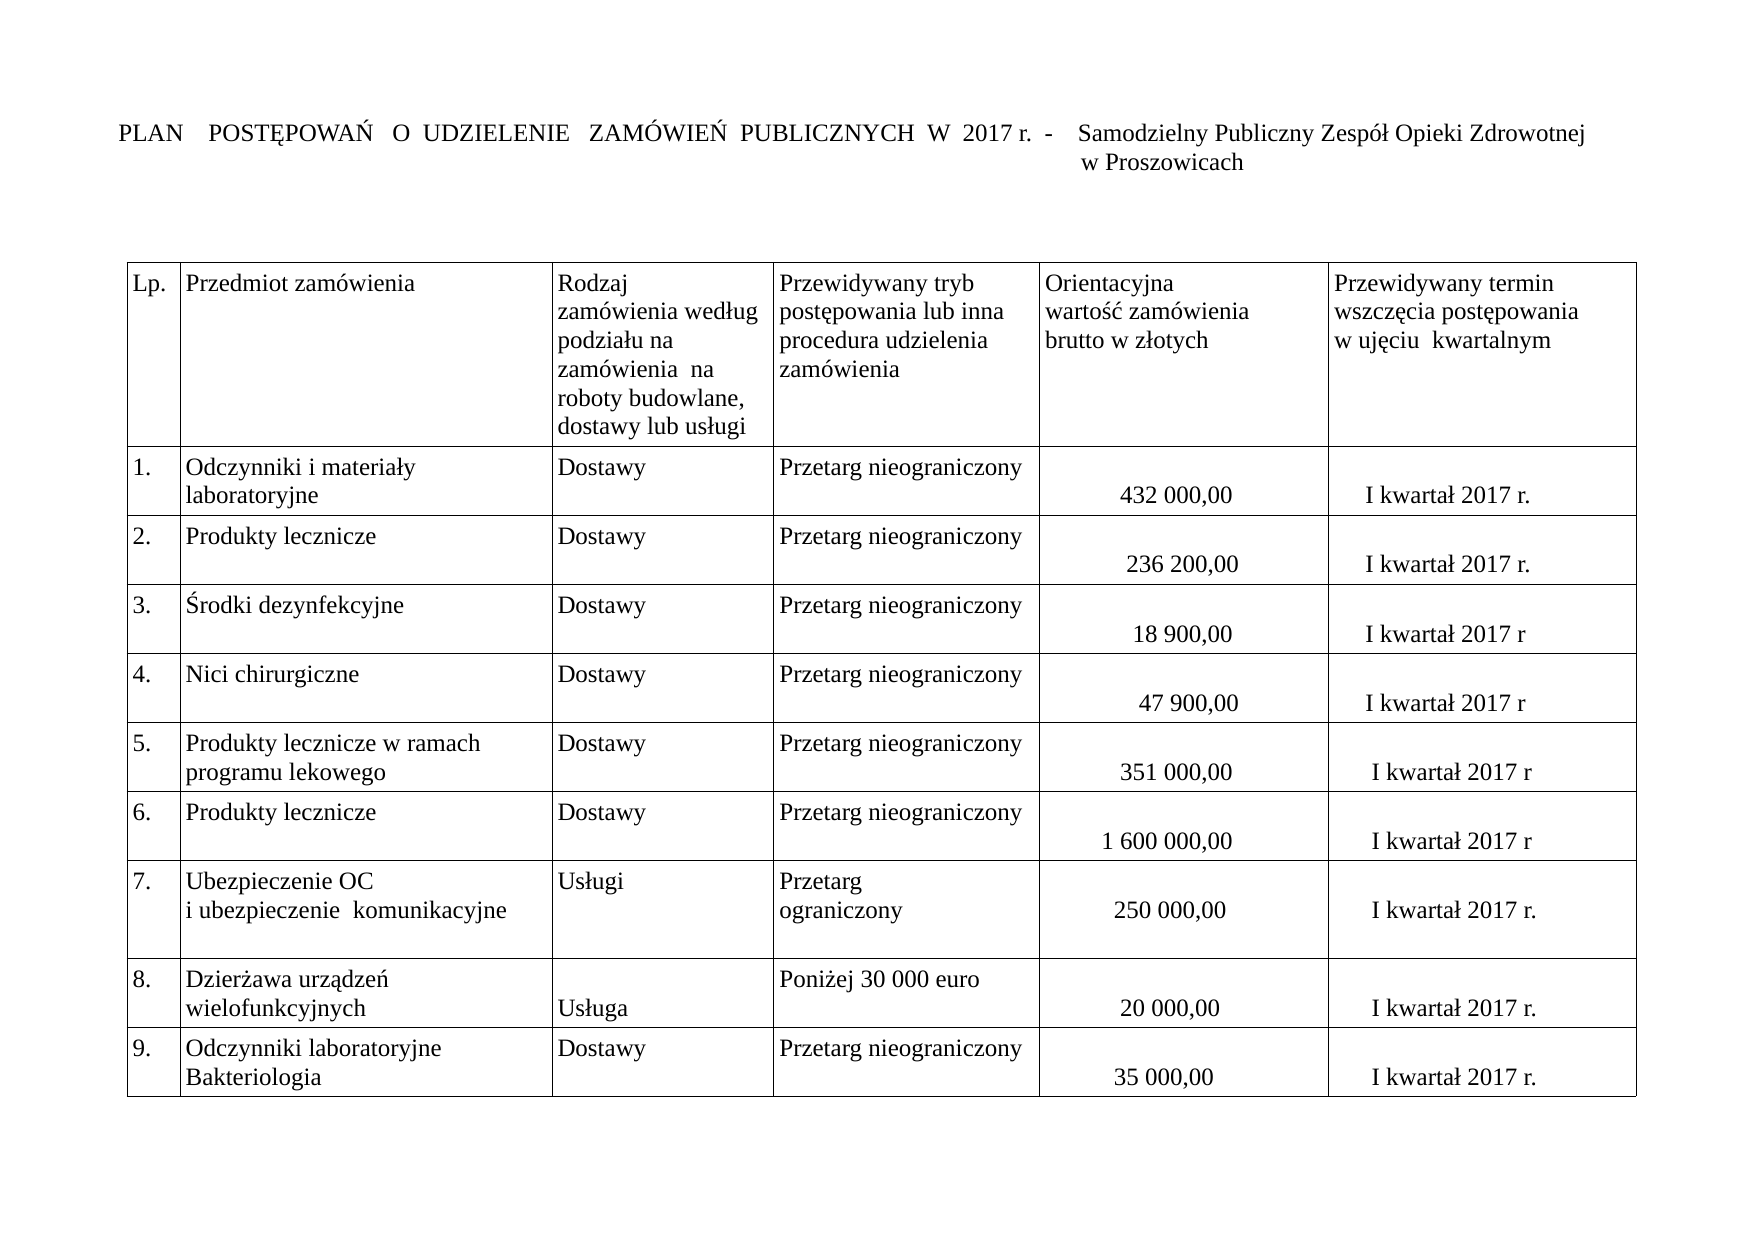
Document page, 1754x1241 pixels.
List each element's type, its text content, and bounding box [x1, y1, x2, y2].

table_cell Dostawy [553, 447, 773, 515]
table_cell Nici chirurgiczne [181, 654, 552, 722]
table_cell Dostawy [553, 723, 773, 791]
table_cell 47 900,00 [1040, 654, 1328, 722]
table_cell 7. [128, 861, 180, 958]
table_cell Dzierżawa urządzeń wielofunkcyjnych [181, 959, 552, 1027]
table_cell Produkty lecznicze [181, 516, 552, 584]
table_cell Odczynniki laboratoryjne Bakteriologia [181, 1028, 552, 1096]
table_cell Poniżej 30 000 euro [774, 959, 1039, 1027]
table_cell 9. [128, 1028, 180, 1096]
table_header Lp. [128, 263, 180, 446]
table_cell 250 000,00 [1040, 861, 1328, 958]
table_cell I kwartał 2017 r [1329, 792, 1636, 860]
table_cell 2. [128, 516, 180, 584]
table_cell Dostawy [553, 792, 773, 860]
table_cell Ubezpieczenie OC i ubezpieczenie komunikacyjne [181, 861, 552, 958]
text w Proszowicach [118, 147, 1636, 176]
table_cell Przetarg nieograniczony [774, 516, 1039, 584]
table_cell 6. [128, 792, 180, 860]
table_header Rodzaj zamówienia według podziału na zamówienia na roboty budowlane, dostawy lub usługi [553, 263, 773, 446]
table_cell Usługi [553, 861, 773, 958]
table_cell 351 000,00 [1040, 723, 1328, 791]
table_cell Przetarg nieograniczony [774, 585, 1039, 653]
table_cell Produkty lecznicze [181, 792, 552, 860]
table_cell 432 000,00 [1040, 447, 1328, 515]
table_cell Dostawy [553, 654, 773, 722]
table_cell Przetarg ograniczony [774, 861, 1039, 958]
table_cell Dostawy [553, 1028, 773, 1096]
table_cell 20 000,00 [1040, 959, 1328, 1027]
table_cell Przetarg nieograniczony [774, 447, 1039, 515]
table_cell Dostawy [553, 516, 773, 584]
table_cell Produkty lecznicze w ramach programu lekowego [181, 723, 552, 791]
table_cell Dostawy [553, 585, 773, 653]
table_cell I kwartał 2017 r. [1329, 1028, 1636, 1096]
table_cell Usługa [553, 959, 773, 1027]
table_cell I kwartał 2017 r. [1329, 447, 1636, 515]
table_cell 1. [128, 447, 180, 515]
table_cell 5. [128, 723, 180, 791]
table_header Przewidywany tryb postępowania lub inna procedura udzielenia zamówienia [774, 263, 1039, 446]
table_cell I kwartał 2017 r [1329, 723, 1636, 791]
table_cell Przetarg nieograniczony [774, 654, 1039, 722]
table_cell Odczynniki i materiały laboratoryjne [181, 447, 552, 515]
table_header Orientacyjna wartość zamówienia brutto w złotych [1040, 263, 1328, 446]
table_header Przedmiot zamówienia [181, 263, 552, 446]
table_cell Środki dezynfekcyjne [181, 585, 552, 653]
table_cell Przetarg nieograniczony [774, 792, 1039, 860]
table_cell 236 200,00 [1040, 516, 1328, 584]
table_cell I kwartał 2017 r. [1329, 959, 1636, 1027]
table_cell 1 600 000,00 [1040, 792, 1328, 860]
table_cell I kwartał 2017 r [1329, 654, 1636, 722]
text PLAN POSTĘPOWAŃ O UDZIELENIE ZAMÓWIEŃ PUBLICZNYCH W 2017 r. - Samodzielny Publiczny Zespół Opieki Zdrowotnej [118, 118, 1636, 147]
table_cell 4. [128, 654, 180, 722]
table_cell Przetarg nieograniczony [774, 723, 1039, 791]
table_cell 35 000,00 [1040, 1028, 1328, 1096]
table_cell I kwartał 2017 r. [1329, 861, 1636, 958]
table_cell I kwartał 2017 r. [1329, 516, 1636, 584]
table_header Przewidywany termin wszczęcia postępowania w ujęciu kwartalnym [1329, 263, 1636, 446]
table_cell 8. [128, 959, 180, 1027]
table_cell 3. [128, 585, 180, 653]
table_cell 18 900,00 [1040, 585, 1328, 653]
table_cell Przetarg nieograniczony [774, 1028, 1039, 1096]
table_cell I kwartał 2017 r [1329, 585, 1636, 653]
